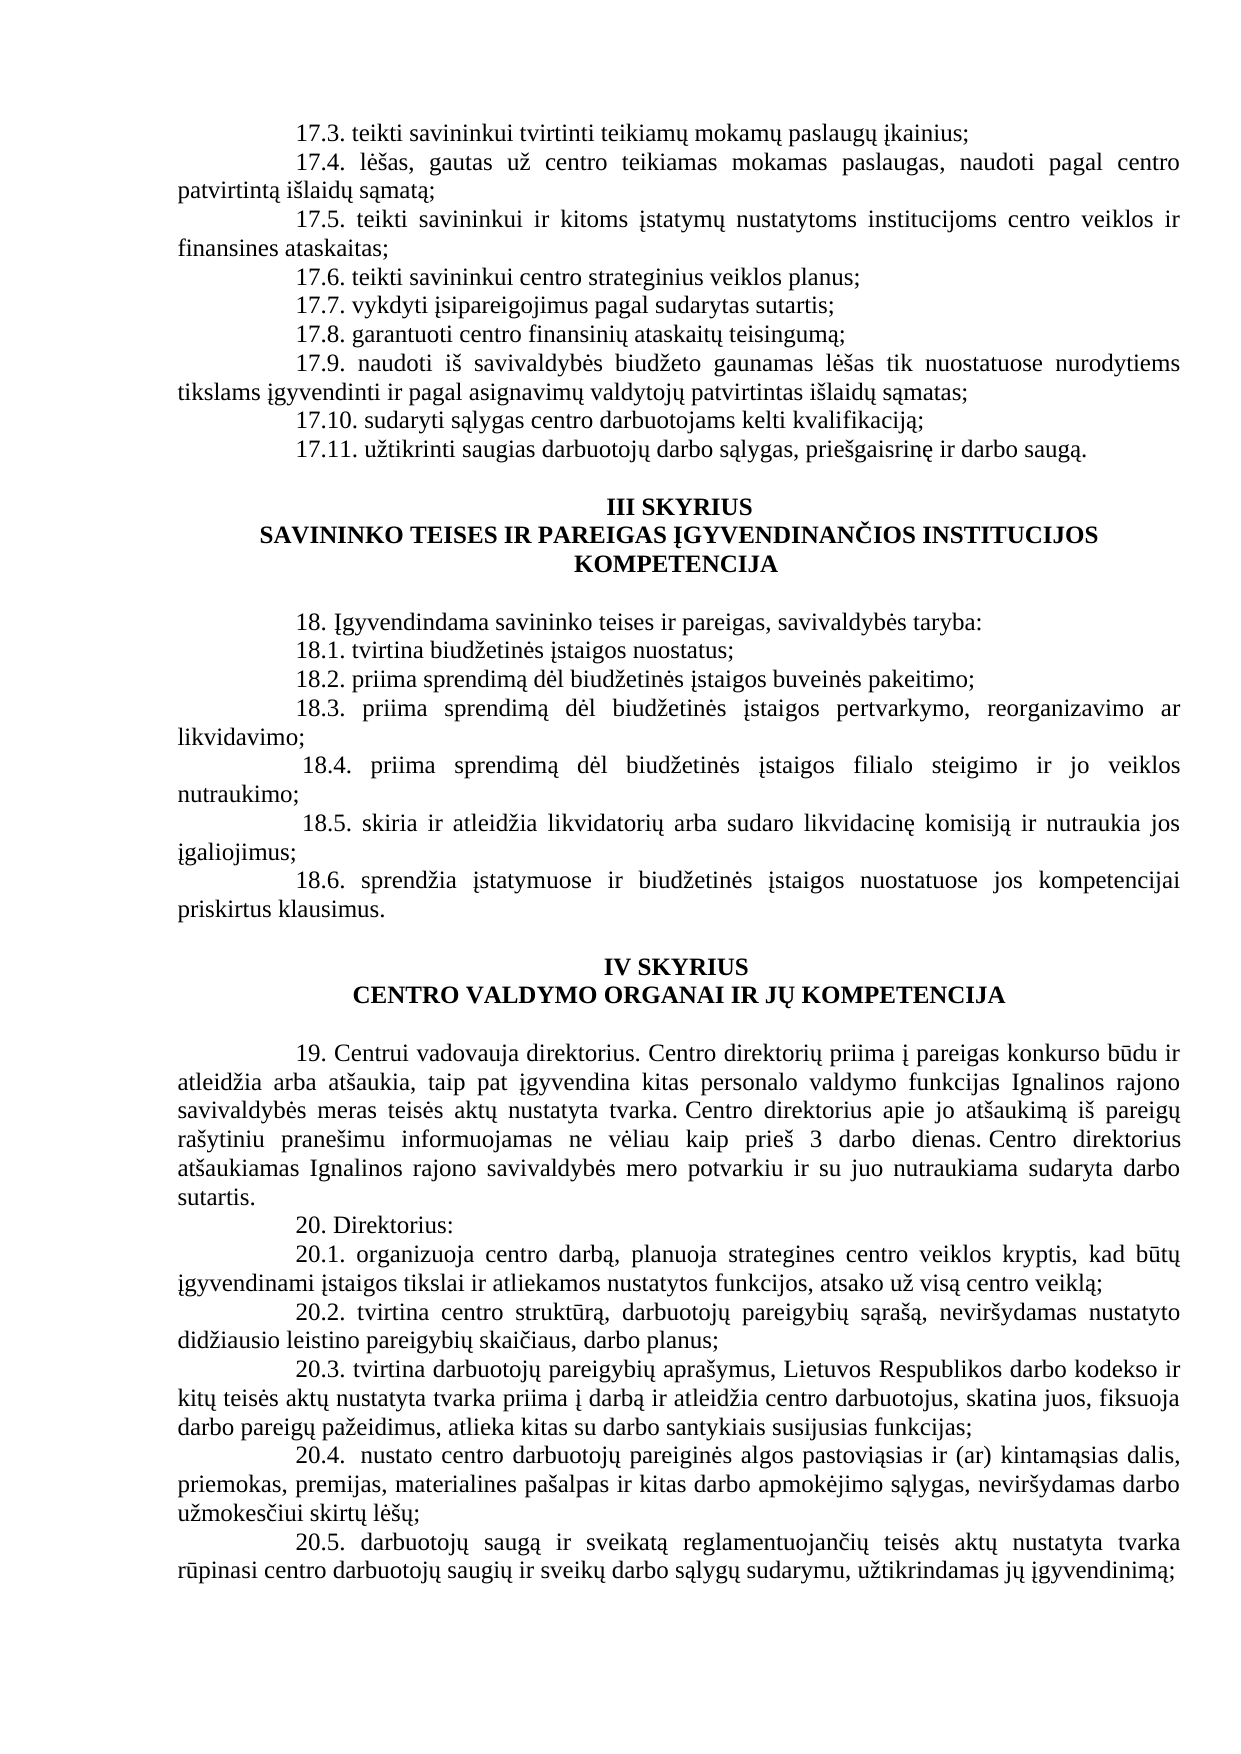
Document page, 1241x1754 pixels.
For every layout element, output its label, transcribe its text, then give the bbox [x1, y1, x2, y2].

text 17.3. teikti savininkui tvirtinti teikiamų mokamų paslaugų įkainius; [177, 118, 1181, 147]
text 19. Centrui vadovauja direktorius. Centro direktorių priima į pareigas konkurso būdu ir atleidžia arba atšaukia, taip pat įgyvendina kitas personalo valdymo funkcijas Ignalinos rajono savivaldybės meras teisės aktų nustatyta tvarka. Centro direktorius apie jo atšaukimą iš pareigų rašytiniu pranešimu informuojamas ne vėliau kaip prieš 3 darbo dienas. Centro direktorius atšaukiamas Ignalinos rajono savivaldybės mero potvarkiu ir su juo nutraukiama sudaryta darbo sutartis. [177, 1038, 1181, 1211]
text 20.1. organizuoja centro darbą, planuoja strategines centro veiklos kryptis, kad būtų įgyvendinami įstaigos tikslai ir atliekamos nustatytos funkcijos, atsako už visą centro veiklą; [177, 1239, 1181, 1297]
text 18.1. tvirtina biudžetinės įstaigos nuostatus; [177, 636, 1181, 664]
text 18.4. priima sprendimą dėl biudžetinės įstaigos filialo steigimo ir jo veiklos nutraukimo; [177, 751, 1181, 808]
text 18.3. priima sprendimą dėl biudžetinės įstaigos pertvarkymo, reorganizavimo ar likvidavimo; [177, 693, 1181, 751]
text 17.5. teikti savininkui ir kitoms įstatymų nustatytoms institucijoms centro veiklos ir finansines ataskaitas; [177, 204, 1181, 262]
text 20. Direktorius: [177, 1211, 1181, 1239]
text 20.5. darbuotojų saugą ir sveikatą reglamentuojančių teisės aktų nustatyta tvarka rūpinasi centro darbuotojų saugių ir sveikų darbo sąlygų sudarymu, užtikrindamas jų įgyvendinimą; [177, 1527, 1181, 1584]
text 17.8. garantuoti centro finansinių ataskaitų teisingumą; [177, 319, 1181, 348]
text 18. Įgyvendindama savininko teises ir pareigas, savivaldybės taryba: [177, 607, 1181, 636]
text 20.3. tvirtina darbuotojų pareigybių aprašymus, Lietuvos Respublikos darbo kodekso ir kitų teisės aktų nustatyta tvarka priima į darbą ir atleidžia centro darbuotojus, skatina juos, fiksuoja darbo pareigų pažeidimus, atlieka kitas su darbo santykiais susijusias funkcijas; [177, 1354, 1181, 1441]
text CENTRO VALDYMO ORGANAI IR JŲ KOMPETENCIJA [177, 981, 1181, 1009]
text 17.6. teikti savininkui centro strateginius veiklos planus; [177, 262, 1181, 291]
text 20.4. nustato centro darbuotojų pareiginės algos pastoviąsias ir (ar) kintamąsias dalis, priemokas, premijas, materialines pašalpas ir kitas darbo apmokėjimo sąlygas, neviršydamas darbo užmokesčiui skirtų lėšų; [177, 1441, 1181, 1527]
text 18.2. priima sprendimą dėl biudžetinės įstaigos buveinės pakeitimo; [177, 664, 1181, 693]
text SAVININKO TEISES IR PAREIGAS ĮGYVENDINANČIOS INSTITUCIJOS KOMPETENCIJA [177, 521, 1181, 578]
text 20.2. tvirtina centro struktūrą, darbuotojų pareigybių sąrašą, neviršydamas nustatyto didžiausio leistino pareigybių skaičiaus, darbo planus; [177, 1297, 1181, 1354]
text 17.11. užtikrinti saugias darbuotojų darbo sąlygas, priešgaisrinę ir darbo saugą. [177, 434, 1181, 463]
text 18.6. sprendžia įstatymuose ir biudžetinės įstaigos nuostatuose jos kompetencijai priskirtus klausimus. [177, 866, 1181, 923]
text 17.7. vykdyti įsipareigojimus pagal sudarytas sutartis; [177, 291, 1181, 319]
text 17.4. lėšas, gautas už centro teikiamas mokamas paslaugas, naudoti pagal centro patvirtintą išlaidų sąmatą; [177, 147, 1181, 204]
text 17.10. sudaryti sąlygas centro darbuotojams kelti kvalifikaciją; [177, 406, 1181, 434]
text IV SKYRIUS [177, 952, 1181, 981]
text 17.9. naudoti iš savivaldybės biudžeto gaunamas lėšas tik nuostatuose nurodytiems tikslams įgyvendinti ir pagal asignavimų valdytojų patvirtintas išlaidų sąmatas; [177, 348, 1181, 406]
text III SKYRIUS [177, 492, 1181, 521]
text 18.5. skiria ir atleidžia likvidatorių arba sudaro likvidacinę komisiją ir nutraukia jos įgaliojimus; [177, 808, 1181, 866]
